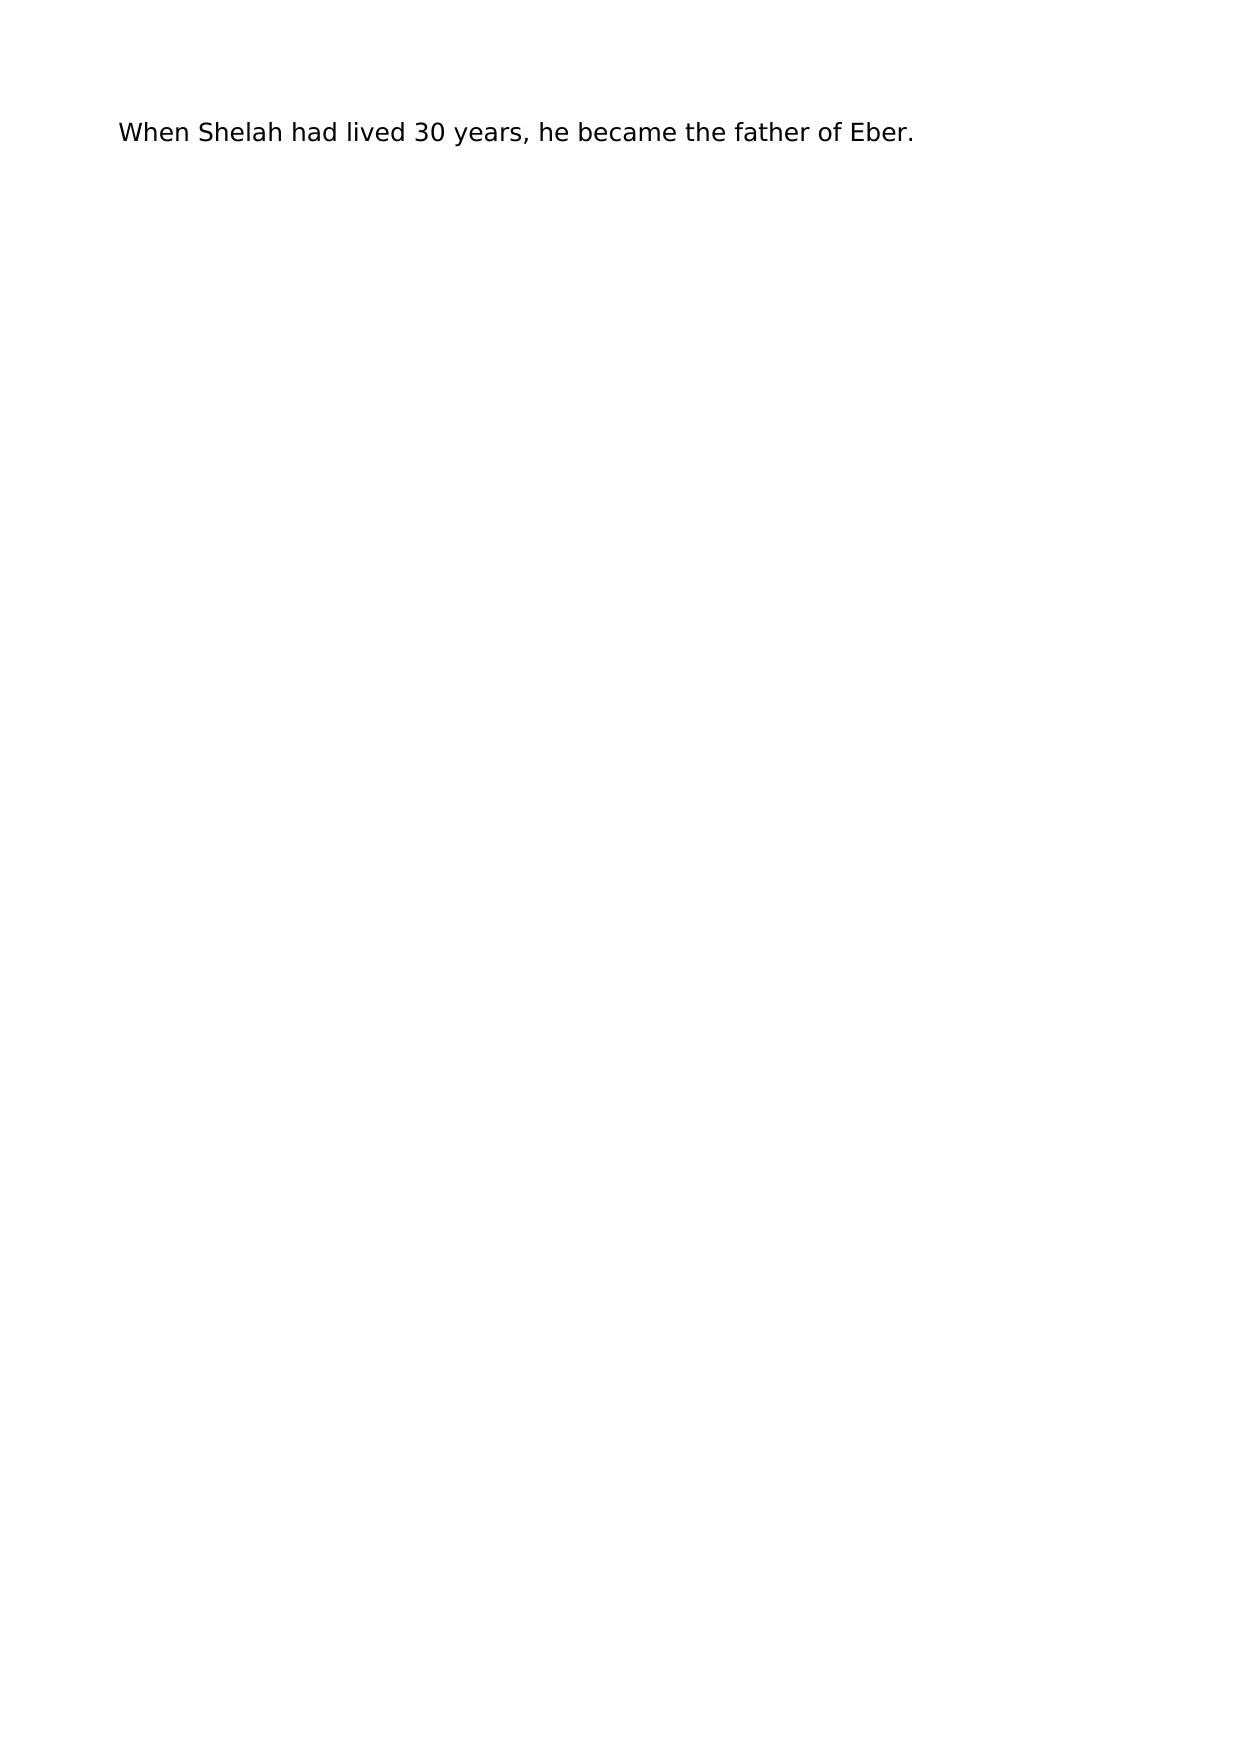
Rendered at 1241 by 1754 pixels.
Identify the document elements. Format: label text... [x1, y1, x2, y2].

text When Shelah had lived 30 years, he became the father of Eber. [118, 118, 1122, 147]
